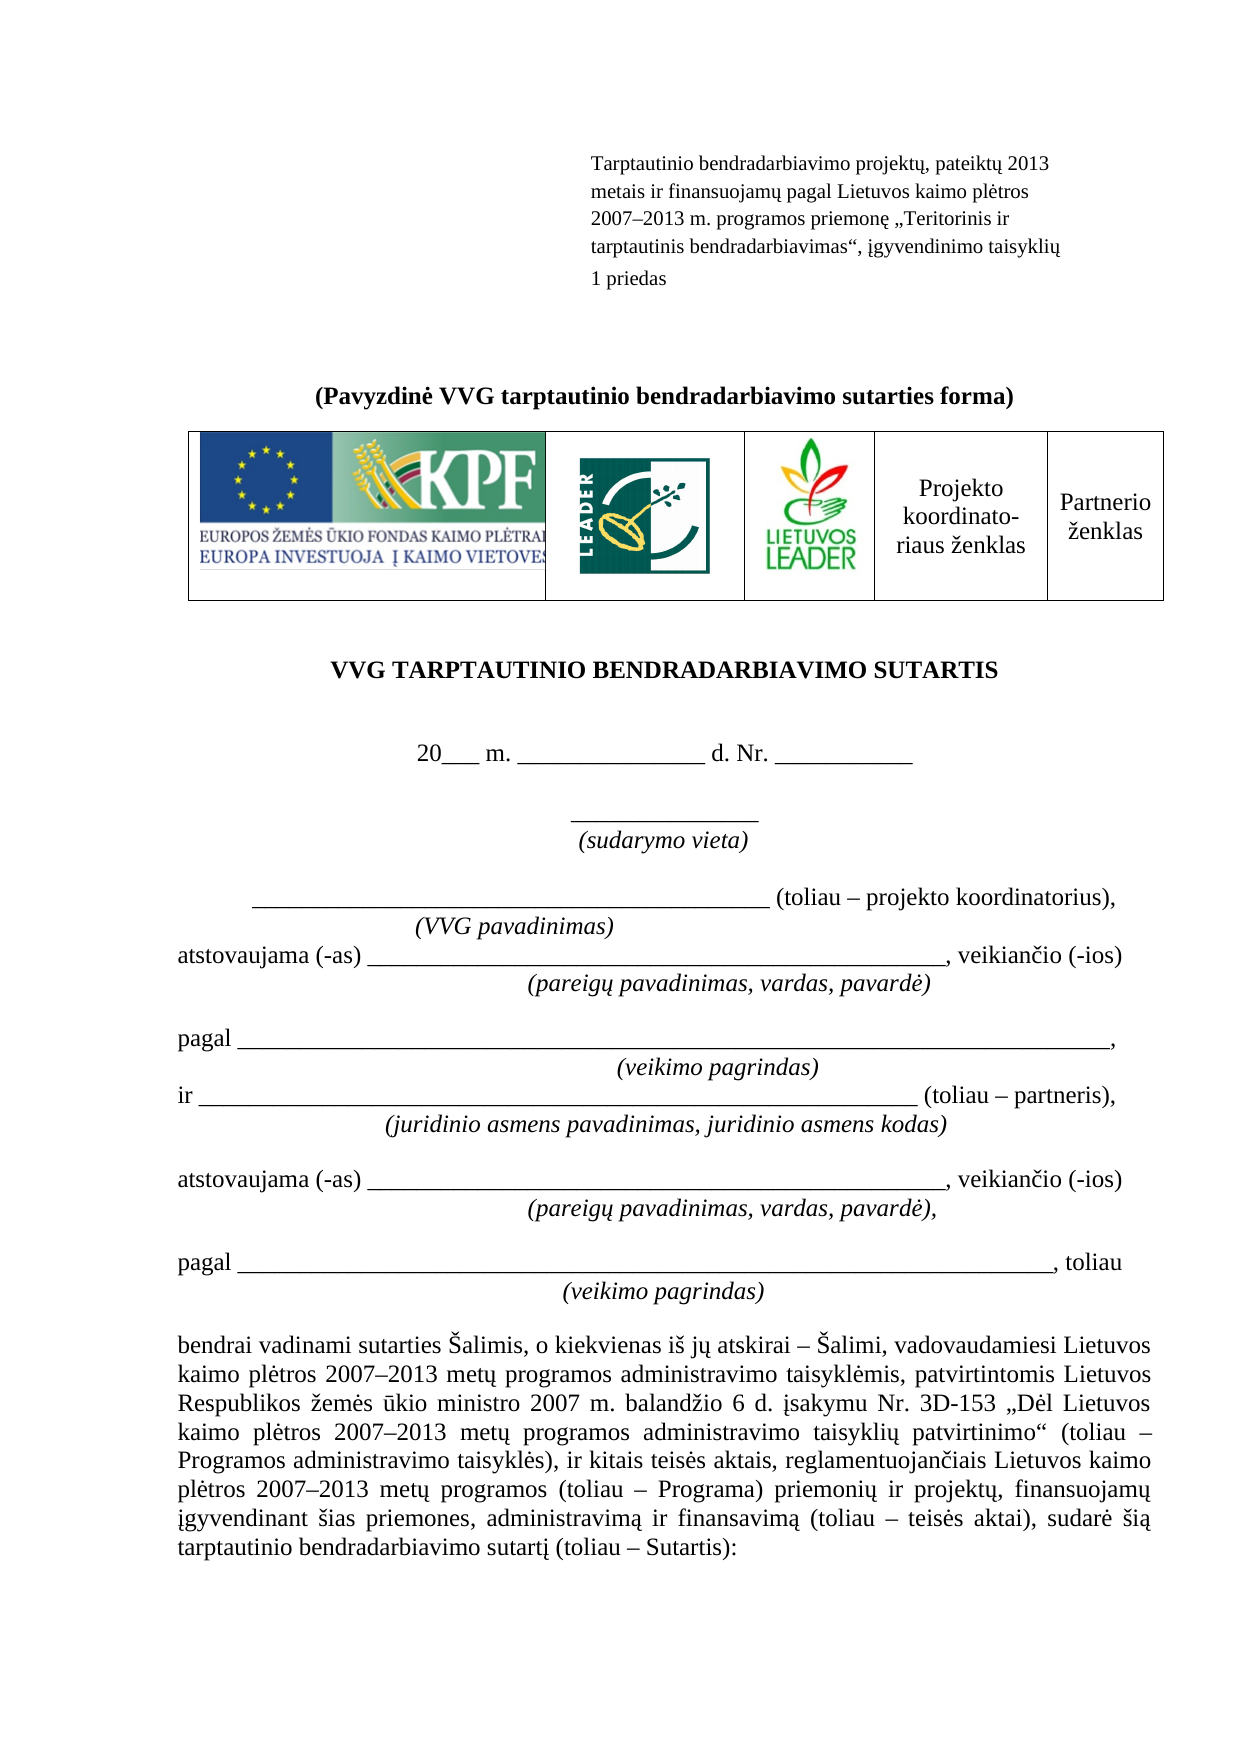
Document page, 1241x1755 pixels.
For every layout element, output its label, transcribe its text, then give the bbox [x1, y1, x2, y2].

text VVG TARPTAUTINIO BENDRADARBIAVIMO SUTARTIS [177, 655, 1152, 684]
table_header [189, 432, 545, 599]
table_header [745, 432, 874, 599]
text (pareigų pavadinimas, vardas, pavardė), [177, 1193, 1152, 1221]
text 2007–2013 m. programos priemonę „Teritorinis ir [591, 206, 1152, 230]
text pagal , toliau [177, 1247, 1152, 1276]
text 20___ m. _______________ d. Nr. ___________ [177, 738, 1152, 767]
text (juridinio asmens pavadinimas, juridinio asmens kodas) [177, 1109, 1152, 1138]
text ir (toliau – partneris), [177, 1081, 1152, 1109]
text (veikimo pagrindas) [177, 1276, 1152, 1305]
table_header Partnerio ženklas [1048, 432, 1163, 599]
text (veikimo pagrindas) [177, 1052, 1152, 1081]
text (VVG pavadinimas) [177, 911, 1152, 940]
text metais ir finansuojamų pagal Lietuvos kaimo plėtros [591, 179, 1152, 203]
text Tarptautinio bendradarbiavimo projektų, pateiktų 2013 [591, 151, 1152, 175]
text (sudarymo vieta) [177, 825, 1152, 853]
table_header Projekto koordinato-riaus ženklas [875, 432, 1047, 599]
text bendrai vadinami sutarties Šalimis, o kiekvienas iš jų atskirai – Šalimi, vadovaudamiesi Lietuvos kaimo plėtros 2007–2013 metų programos administravimo taisyklėmis, patvirtintomis Lietuvos Respublikos žemės ūkio ministro 2007 m. balandžio 6 d. įsakymu Nr. 3D-153 „Dėl Lietuvos kaimo plėtros 2007–2013 metų programos administravimo taisyklių patvirtinimo“ (toliau – Programos administravimo taisyklės), ir kitais teisės aktais, reglamentuojančiais Lietuvos kaimo plėtros 2007–2013 metų programos (toliau – Programa) priemonių ir projektų, finansuojamų įgyvendinant šias priemones, administravimą ir finansavimą (toliau – teisės aktai), sudarė šią tarptautinio bendradarbiavimo sutartį (toliau – Sutartis): [177, 1331, 1152, 1561]
text (toliau – projekto koordinatorius), [177, 882, 1152, 911]
table_header [546, 432, 744, 599]
text atstovaujama (-as) , veikiančio (-ios) [177, 940, 1152, 968]
text (Pavyzdinė VVG tarptautinio bendradarbiavimo sutarties forma) [177, 381, 1152, 409]
text 1 priedas [591, 262, 1152, 290]
text (pareigų pavadinimas, vardas, pavardė) [177, 968, 1152, 997]
text pagal , [177, 1023, 1152, 1052]
text _______________ [177, 796, 1152, 825]
text atstovaujama (-as) , veikiančio (-ios) [177, 1164, 1152, 1193]
text tarptautinis bendradarbiavimas“, įgyvendinimo taisyklių [591, 234, 1152, 258]
